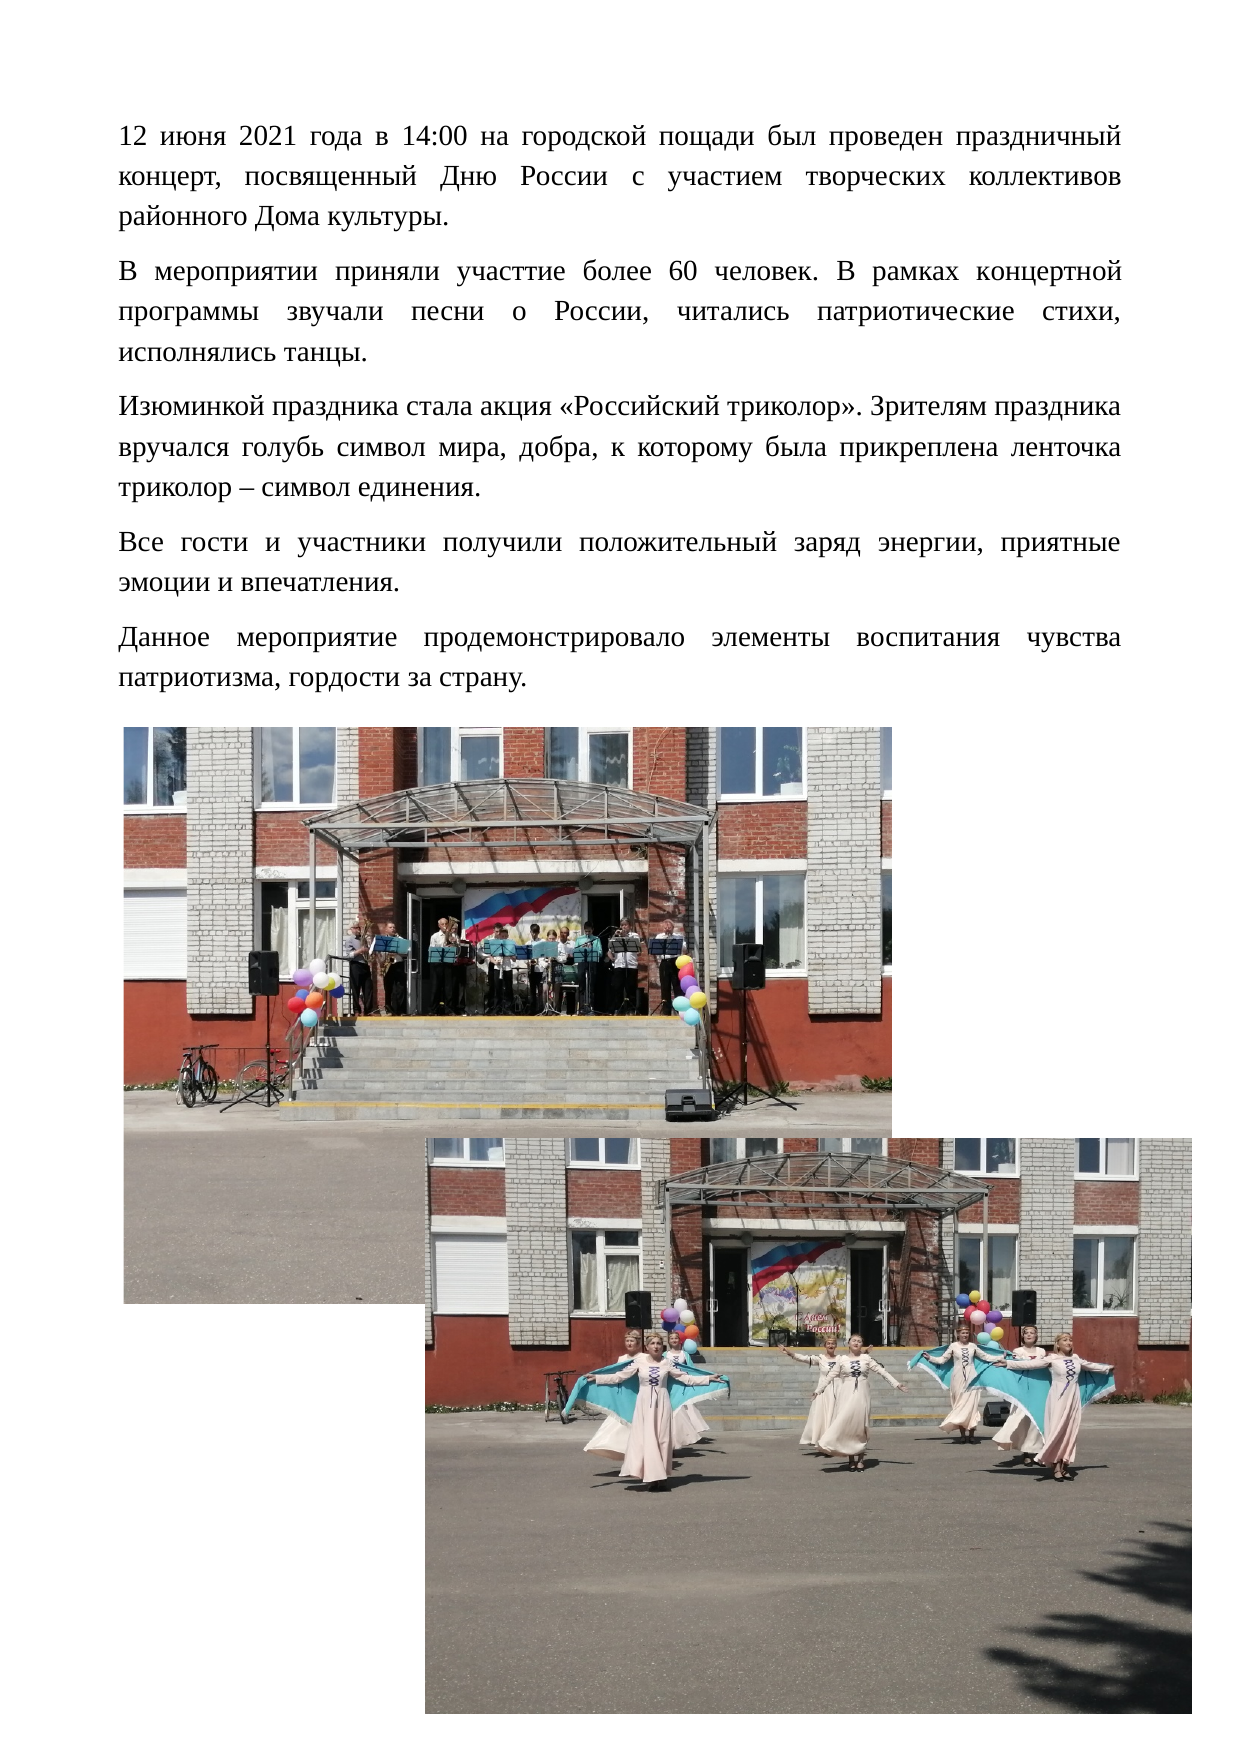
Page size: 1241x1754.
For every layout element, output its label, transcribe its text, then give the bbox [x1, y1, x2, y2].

text В мероприятии приняли участтие более 60 человек. В рамках концертной программы звучали песни о России, читались патриотические стихи, исполнялись танцы. [118, 253, 1122, 367]
text 12 июня 2021 года в 14:00 на городской пощади был проведен праздничный концерт, посвященный Дню России с участием творческих коллективов районного Дома культуры. [118, 118, 1122, 232]
text Изюминкой праздника стала акция «Российский триколор». Зрителям праздника вручался голубь символ мира, добра, к которому была прикреплена ленточка триколор – символ единения. [118, 388, 1122, 502]
picture [123, 727, 1192, 1714]
text Все гости и участники получили положительный заряд энергии, приятные эмоции и впечатления. [118, 524, 1122, 597]
text Данное мероприятие продемонстрировало элементы воспитания чувства патриотизма, гордости за страну. [118, 619, 1122, 692]
